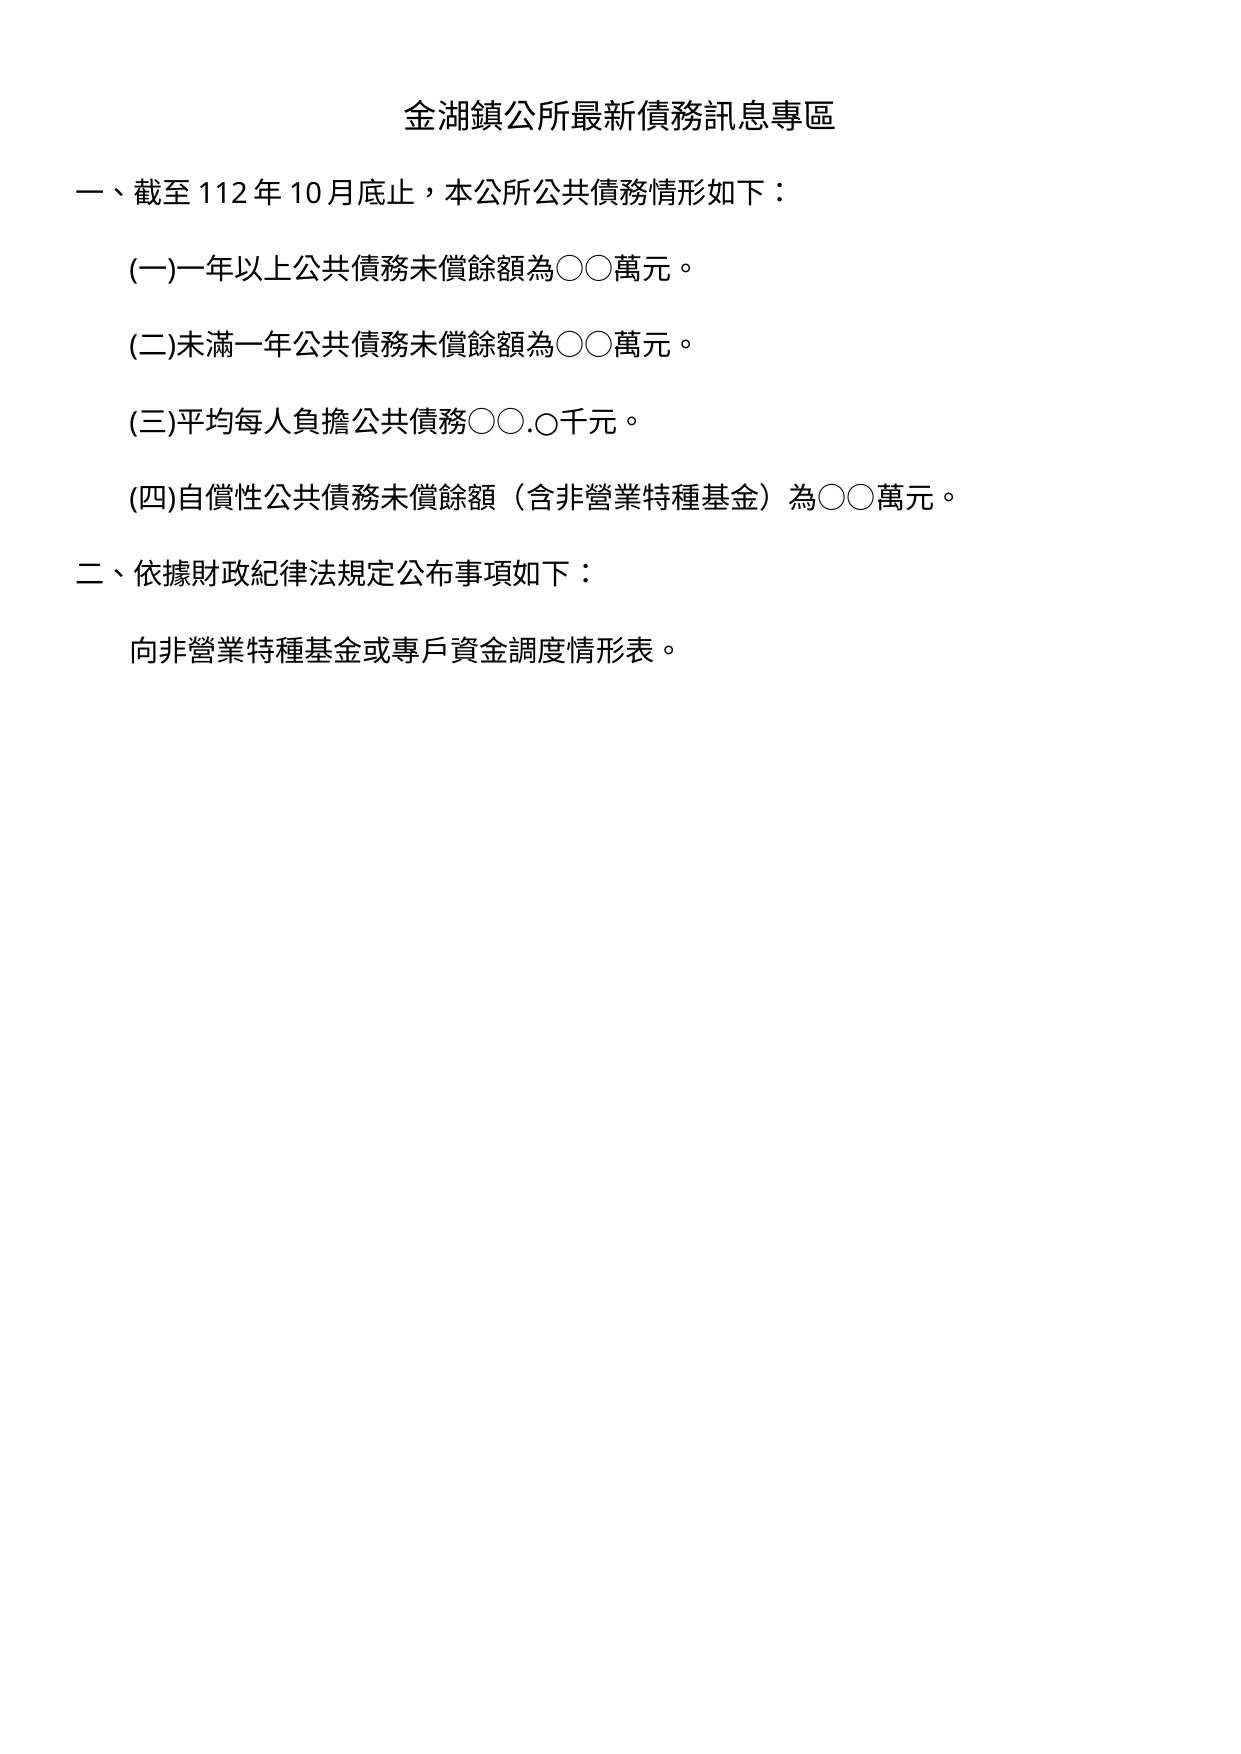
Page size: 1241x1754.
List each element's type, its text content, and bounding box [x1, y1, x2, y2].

text 一、截至112年10月底止，本公所公共債務情形如下： [75, 153, 1165, 229]
text 金湖鎮公所最新債務訊息專區 [75, 76, 1165, 153]
text (一)一年以上公共債務未償餘額為○○萬元。 [100, 229, 1165, 305]
text (四)自償性公共債務未償餘額（含非營業特種基金）為○○萬元。 [100, 458, 1165, 534]
text 向非營業特種基金或專戶資金調度情形表。 [100, 610, 1165, 686]
text (二)未滿一年公共債務未償餘額為○○萬元。 [100, 305, 1165, 381]
text 二、依據財政紀律法規定公布事項如下： [75, 534, 1165, 610]
text (三)平均每人負擔公共債務○○.○千元。 [100, 381, 1165, 458]
